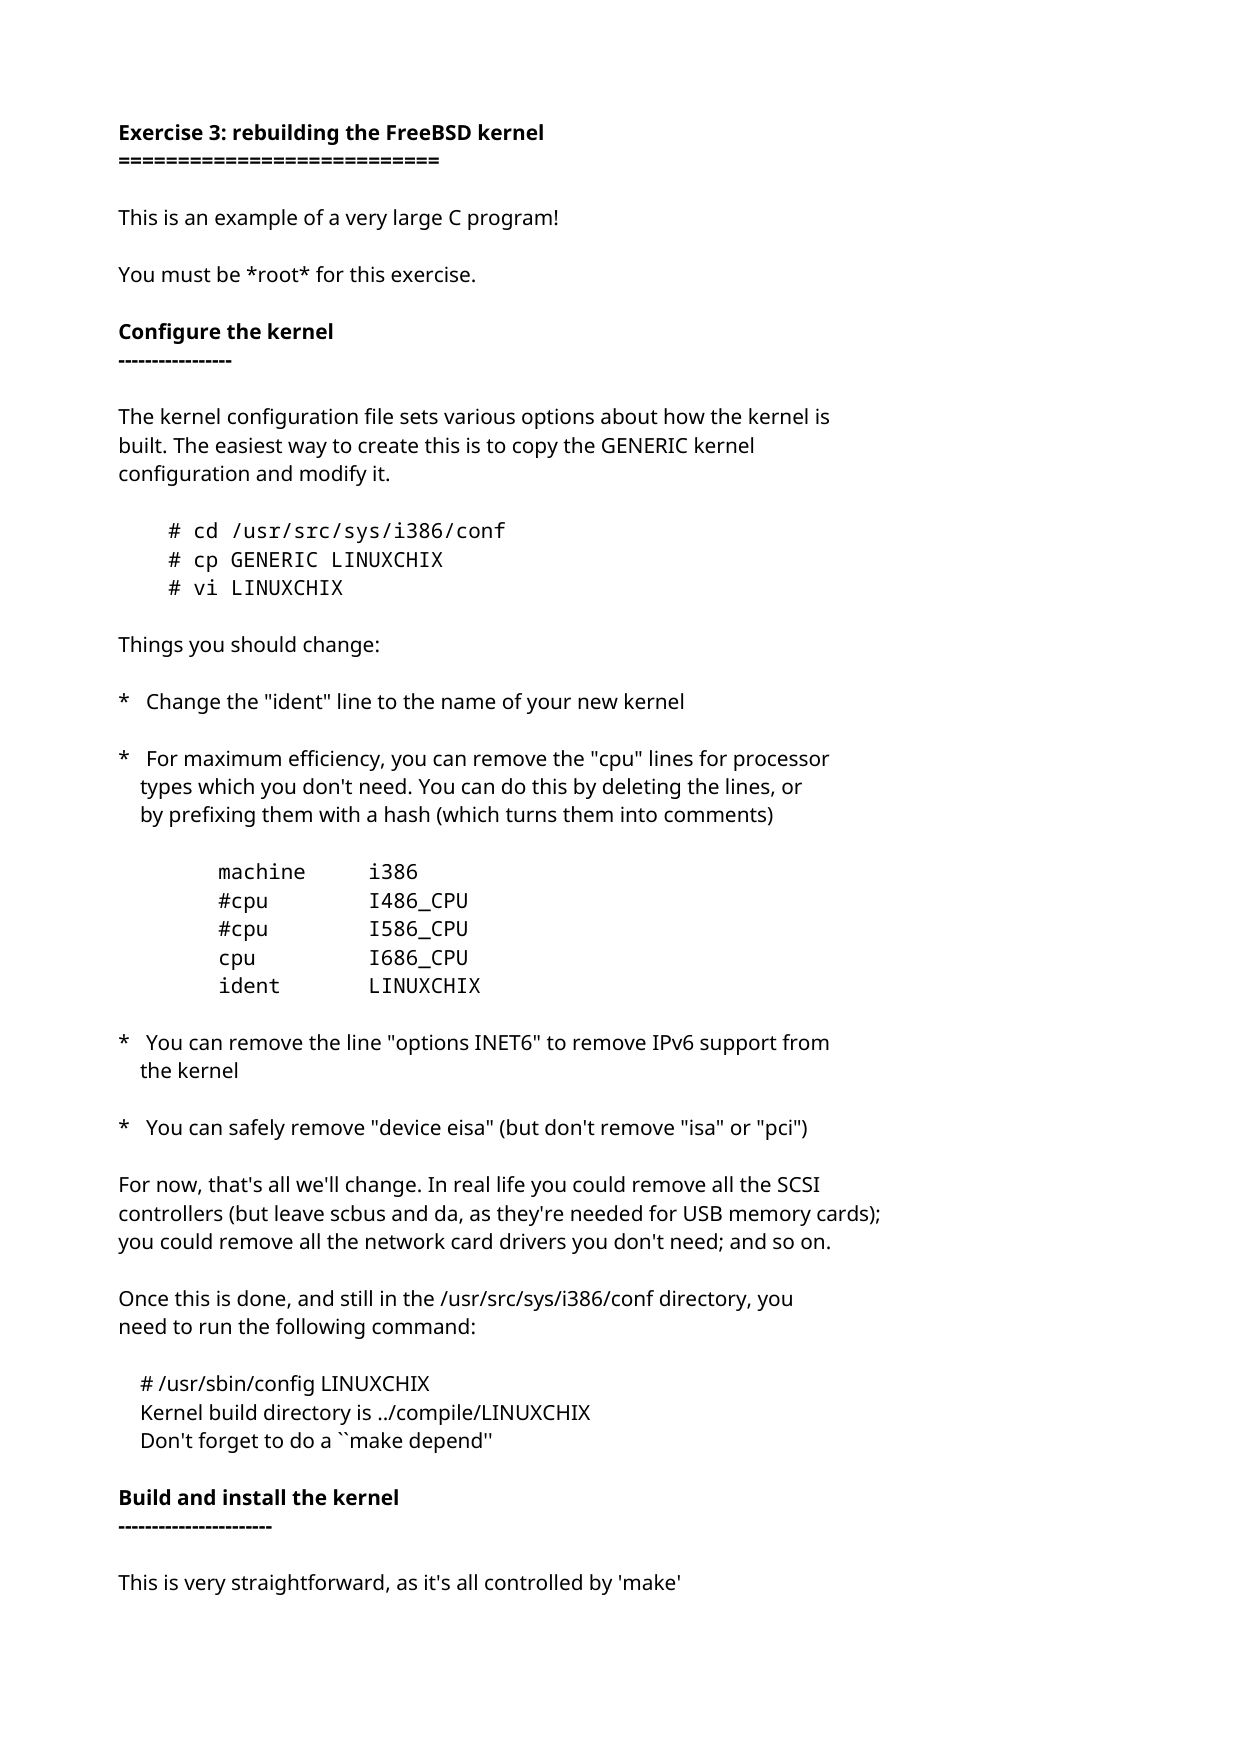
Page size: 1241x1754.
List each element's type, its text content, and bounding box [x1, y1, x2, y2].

text Don't forget to do a ``make depend'' [118, 1426, 1122, 1455]
text Once this is done, and still in the /usr/src/sys/i386/conf directory, you [118, 1284, 1122, 1312]
text cpu I686_CPU [118, 943, 1122, 971]
text ----------------- [118, 346, 1122, 374]
text # cd /usr/src/sys/i386/conf [118, 516, 1122, 545]
text ----------------------- [118, 1512, 1122, 1540]
text the kernel [118, 1057, 1122, 1085]
text by prefixing them with a hash (which turns them into comments) [118, 801, 1122, 829]
text Build and install the kernel [118, 1483, 1122, 1512]
text Configure the kernel [118, 317, 1122, 346]
text #cpu I486_CPU [118, 886, 1122, 914]
text # vi LINUXCHIX [118, 573, 1122, 602]
text =========================== [118, 147, 1122, 175]
text # /usr/sbin/config LINUXCHIX [118, 1369, 1122, 1398]
text built. The easiest way to create this is to copy the GENERIC kernel [118, 431, 1122, 459]
text you could remove all the network card drivers you don't need; and so on. [118, 1227, 1122, 1256]
text machine i386 [118, 857, 1122, 886]
text You must be *root* for this exercise. [118, 260, 1122, 289]
text * You can remove the line "options INET6" to remove IPv6 support from [118, 1028, 1122, 1057]
text types which you don't need. You can do this by deleting the lines, or [118, 772, 1122, 801]
text Things you should change: [118, 630, 1122, 658]
text # cp GENERIC LINUXCHIX [118, 545, 1122, 573]
text Exercise 3: rebuilding the FreeBSD kernel [118, 118, 1122, 147]
text controllers (but leave scbus and da, as they're needed for USB memory cards); [118, 1199, 1122, 1227]
text * Change the "ident" line to the name of your new kernel [118, 687, 1122, 715]
text For now, that's all we'll change. In real life you could remove all the SCSI [118, 1170, 1122, 1199]
text * You can safely remove "device eisa" (but don't remove "isa" or "pci") [118, 1113, 1122, 1142]
text ident LINUXCHIX [118, 971, 1122, 1000]
text #cpu I586_CPU [118, 914, 1122, 943]
text This is an example of a very large C program! [118, 203, 1122, 232]
text This is very straightforward, as it's all controlled by 'make' [118, 1568, 1122, 1597]
text * For maximum efficiency, you can remove the "cpu" lines for processor [118, 744, 1122, 772]
text Kernel build directory is ../compile/LINUXCHIX [118, 1398, 1122, 1426]
text The kernel configuration file sets various options about how the kernel is [118, 402, 1122, 431]
text need to run the following command: [118, 1312, 1122, 1341]
text configuration and modify it. [118, 459, 1122, 488]
